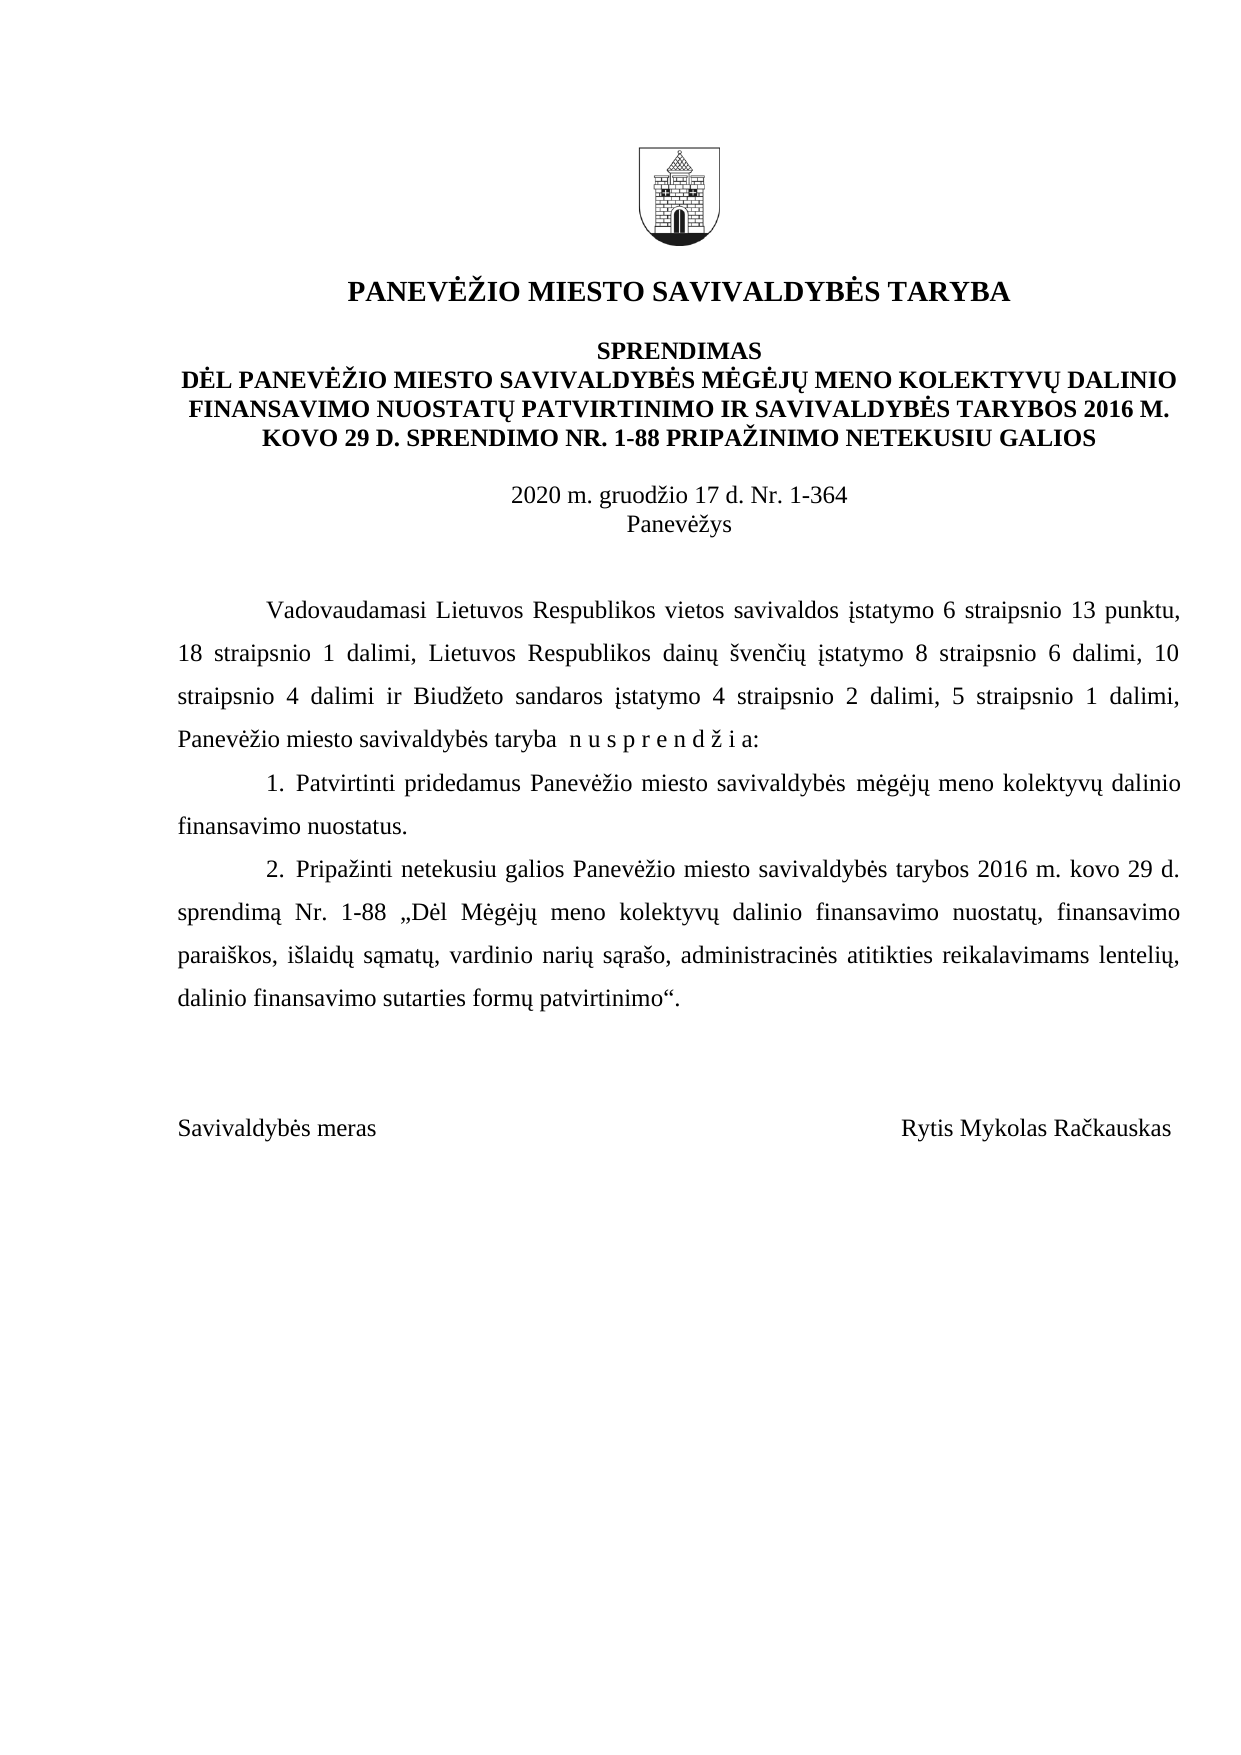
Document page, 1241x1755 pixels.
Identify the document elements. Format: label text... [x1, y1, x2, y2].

text PANEVĖŽIO MIESTO SAVIVALDYBĖS TARYBA [177, 274, 1181, 308]
text Panevėžys [177, 509, 1181, 538]
text 2. Pripažinti netekusiu galios Panevėžio miesto savivaldybės tarybos 2016 m. kovo 29 d. sprendimą Nr. 1-88 „Dėl Mėgėjų meno kolektyvų dalinio finansavimo nuostatų, finansavimo paraiškos, išlaidų sąmatų, vardinio narių sąrašo, administracinės atitikties reikalavimams lentelių, dalinio finansavimo sutarties formų patvirtinimo“. [177, 854, 1181, 1012]
text 2020 m. gruodžio 17 d. Nr. 1-364 [177, 480, 1181, 509]
text Vadovaudamasi Lietuvos Respublikos vietos savivaldos įstatymo 6 straipsnio 13 punktu, 18 straipsnio 1 dalimi, Lietuvos Respublikos dainų švenčių įstatymo 8 straipsnio 6 dalimi, 10 straipsnio 4 dalimi ir Biudžeto sandaros įstatymo 4 straipsnio 2 dalimi, 5 straipsnio 1 dalimi, Panevėžio miesto savivaldybės taryba n u s p r e n d ž i a: [177, 595, 1181, 753]
text DĖL PANEVĖŽIO MIESTO SAVIVALDYBĖS MĖGĖJŲ MENO KOLEKTYVŲ DALINIO FINANSAVIMO NUOSTATŲ PATVIRTINIMO IR SAVIVALDYBĖS TARYBOS 2016 M. KOVO 29 D. SPRENDIMO NR. 1-88 PRIPAŽINIMO NETEKUSIU GALIOS [177, 365, 1181, 451]
text 1. Patvirtinti pridedamus Panevėžio miesto savivaldybės mėgėjų meno kolektyvų dalinio finansavimo nuostatus. [177, 768, 1181, 839]
text Savivaldybės meras Rytis Mykolas Račkauskas [177, 1113, 1181, 1141]
text SPRENDIMAS [177, 336, 1181, 365]
